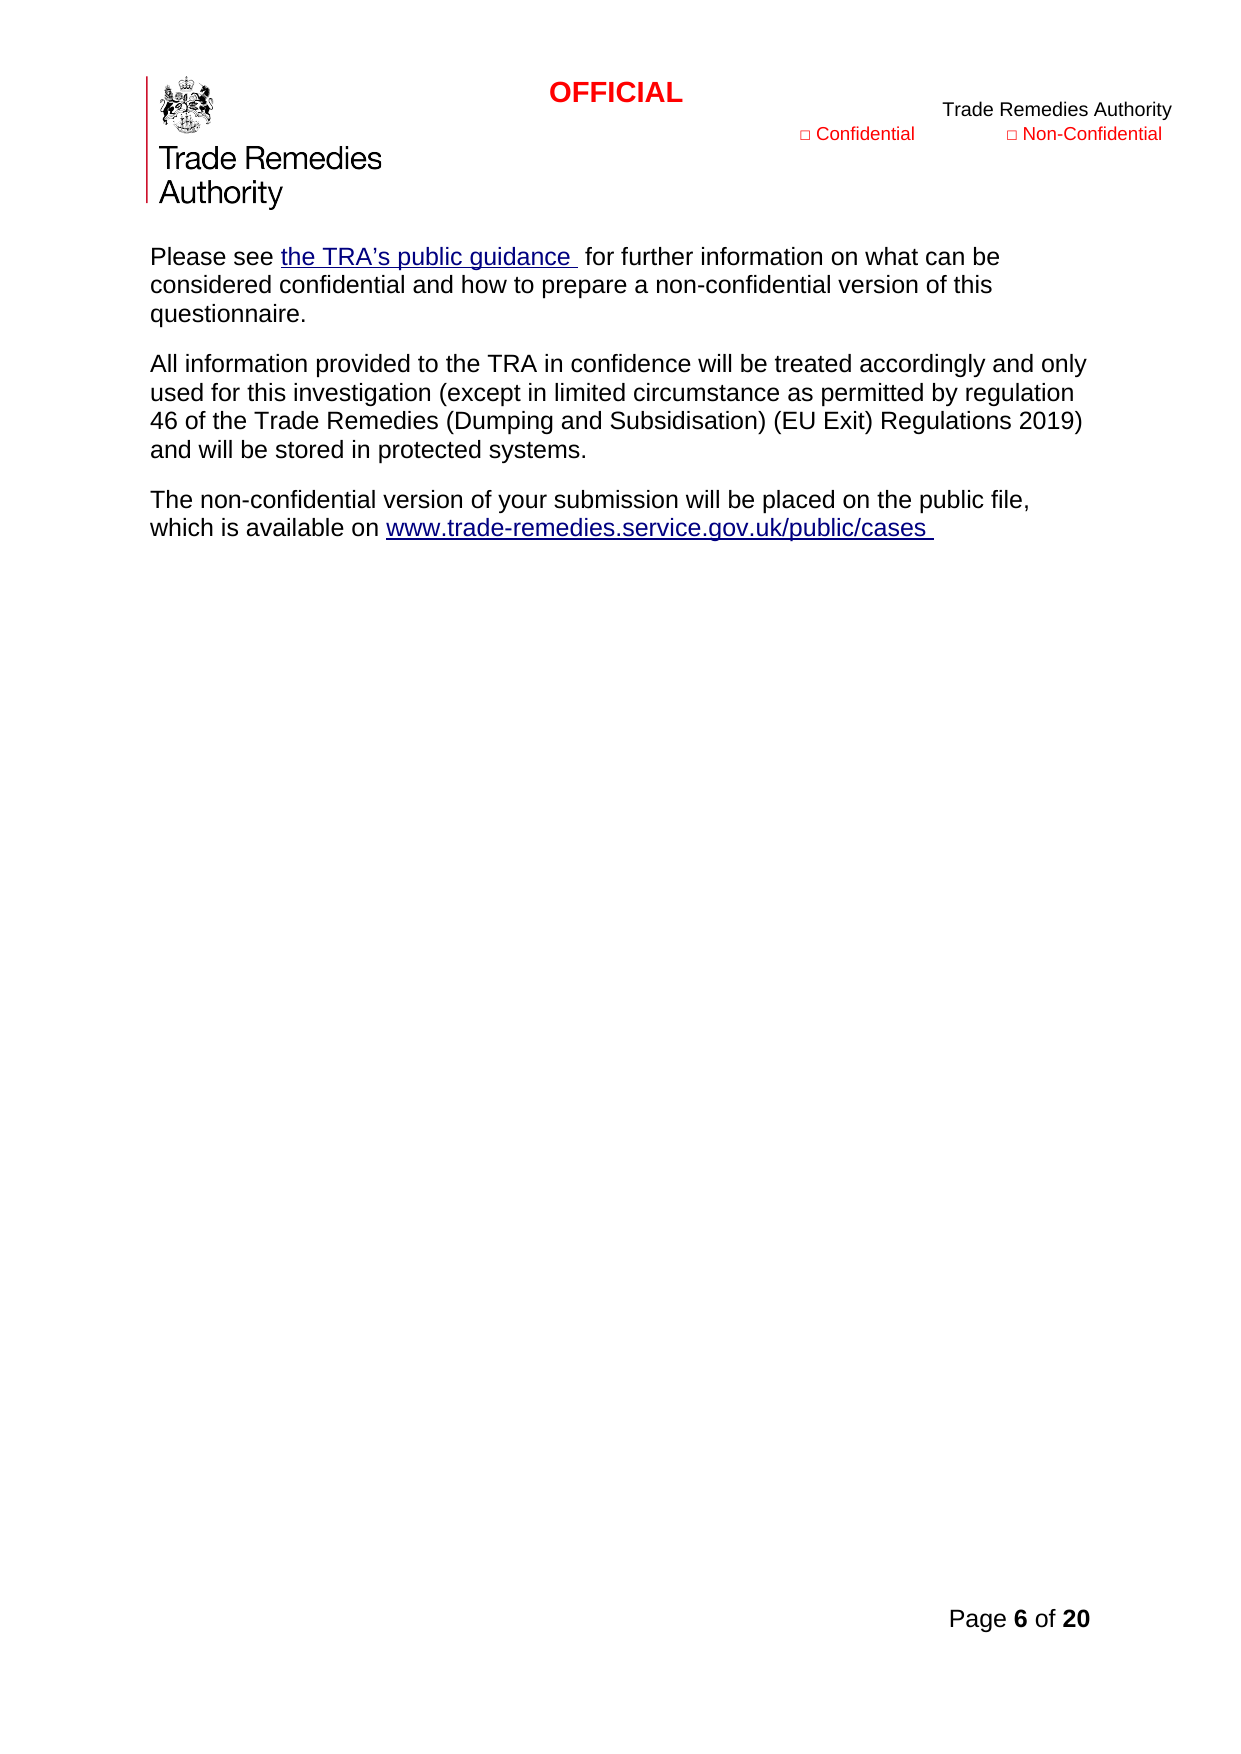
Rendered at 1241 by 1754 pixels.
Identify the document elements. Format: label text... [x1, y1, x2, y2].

text Please see the TRA’s public guidance for further information on what can be considered confidential and how to prepare a non-confidential version of this questionnaire. [150, 242, 1090, 328]
text All information provided to the TRA in confidence will be treated accordingly and only used for this investigation (except in limited circumstance as permitted by regulation 46 of the Trade Remedies (Dumping and Subsidisation) (EU Exit) Regulations 2019) and will be stored in protected systems. [150, 349, 1090, 464]
text The non-confidential version of your submission will be placed on the public file, which is available on www.trade-remedies.service.gov.uk/public/cases [150, 484, 1090, 542]
